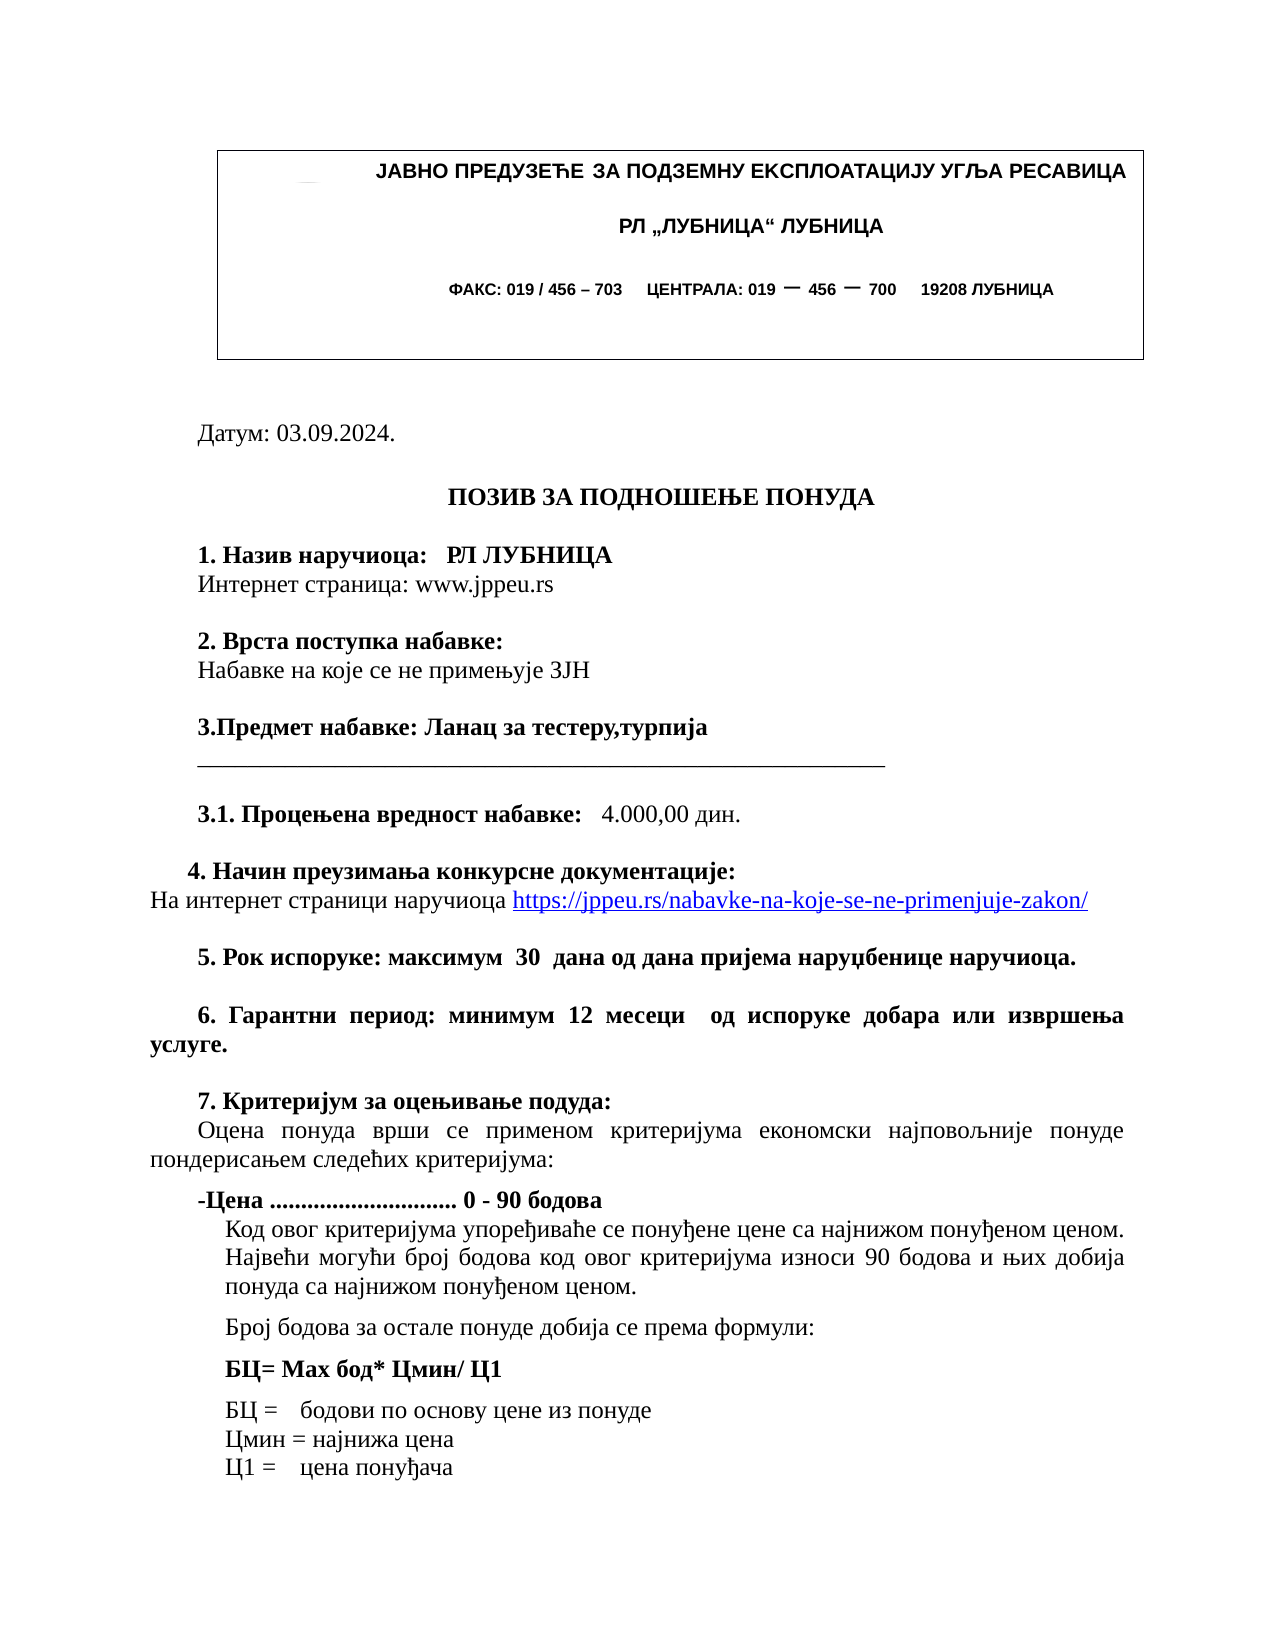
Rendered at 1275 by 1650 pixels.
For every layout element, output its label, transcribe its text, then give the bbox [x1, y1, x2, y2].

text Набавке на које се не примењује ЗЈН [150, 655, 1125, 684]
text 6. Гарантни период: минимум 12 месеци од испоруке добара или извршења услуге. [150, 1000, 1125, 1057]
text 4. Начин преузимања конкурсне документације: [150, 856, 1125, 885]
text _______________________________________________________ [150, 741, 1125, 770]
text 7. Критеријум за оцењивање подуда: [150, 1086, 1125, 1115]
table_header ЈАВНО ПРЕДУЗЕЋЕ ЗА ПОДЗЕМНУ EKСПЛОАТАЦИЈУ УГЉА РЕСАВИЦА РЛ „ЛУБНИЦА“ ЛУБНИЦА ФАКС: 019 / 456 – 703 ЦЕНТРАЛА: 019 – 456 – 700 19208 ЛУБНИЦA [218, 151, 1143, 359]
text Оцена понуда врши се применом критеријума економски најповољније понуде пондерисањем следећих критеријума: [150, 1115, 1125, 1172]
text ПОЗИВ ЗА ПОДНОШЕЊЕ ПОНУДА [150, 482, 1125, 511]
text Ц1 = цена понуђача [225, 1452, 1125, 1481]
text -Цена .............................. 0 - 90 бодова [150, 1185, 1125, 1214]
text На интернет страници наручиоца https://jppeu.rs/nabavke-na-koje-se-ne-primenjuje-zakon/ [150, 885, 1125, 914]
text 3.Предмет набавке: Ланац за тестеру,турпија [150, 712, 1125, 741]
text Датум: 03.09.2024. [150, 418, 1125, 447]
text Број бодова за остале понуде добија се према формули: [225, 1312, 1125, 1341]
text Цмин = најнижа цена [225, 1424, 1125, 1452]
text 5. Рок испоруке: максимум 30 дана од дана пријема наруџбенице наручиоца. [150, 942, 1125, 971]
text 3.1. Процењена вредност набавке: 4.000,00 дин. [150, 799, 1125, 827]
text 2. Врста поступка набавке: [150, 626, 1125, 655]
text 1. Назив наручиоца: РЛ ЛУБНИЦА [150, 540, 1125, 569]
text БЦ= Маx бод* Цмин/ Ц1 [225, 1354, 1125, 1382]
text БЦ = бодови по основу цене из понуде [225, 1395, 1125, 1424]
text Интернет страница: www.jppeu.rs [150, 569, 1125, 597]
text Код овог критеријума упоређиваће се понуђене цене са најнижом понуђеном ценом. Највећи могући број бодова код овог критеријума износи 90 бодова и њих добија понуда са најнижом понуђеном ценом. [225, 1214, 1125, 1300]
